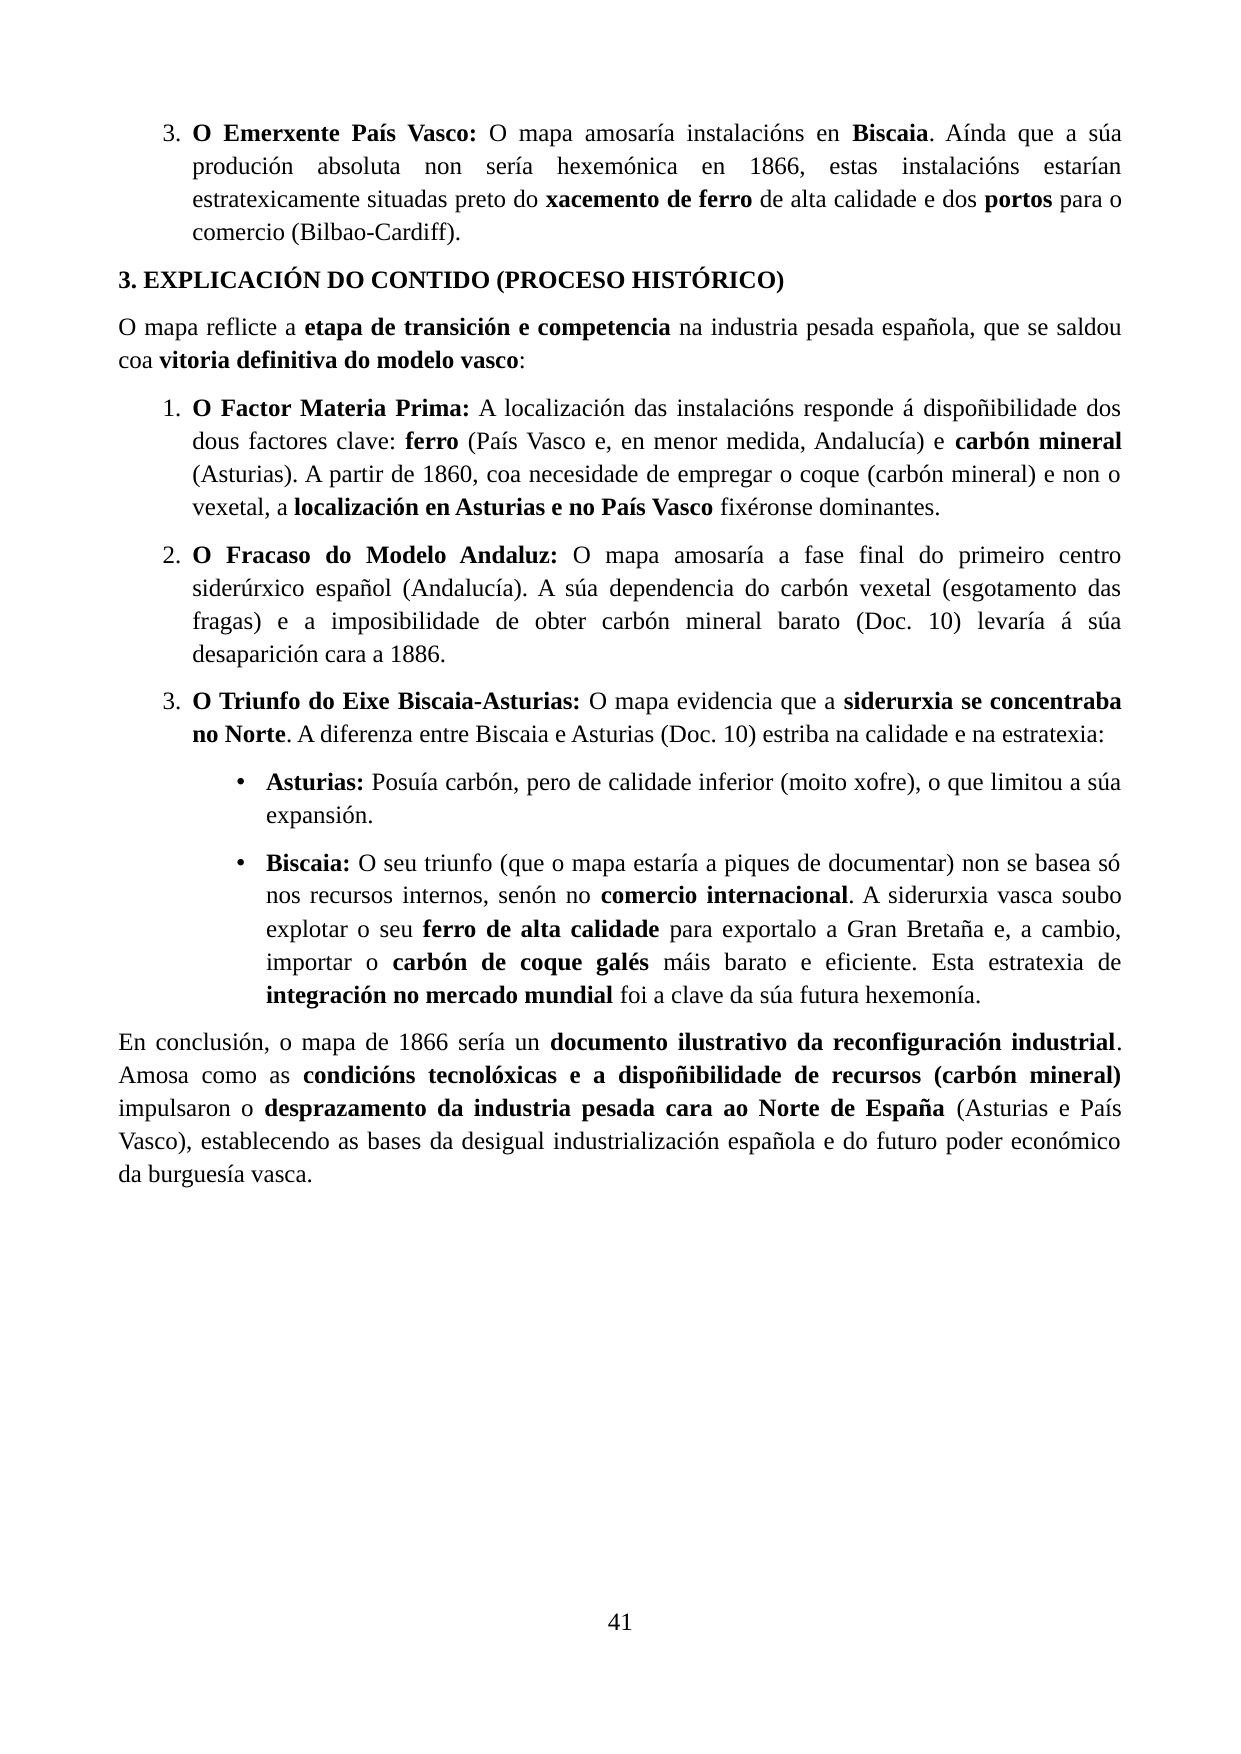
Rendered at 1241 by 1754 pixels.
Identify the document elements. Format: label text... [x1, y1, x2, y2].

list O Factor Materia Prima: A localización das instalacións responde á dispoñibilidade dos dous factores clave: ferro (País Vasco e, en menor medida, Andalucía) e carbón mineral (Asturias). A partir de 1860, coa necesidade de empregar o coque (carbón mineral) e non o vexetal, a localización en Asturias e no País Vasco fixéronse dominantes. [162, 393, 1122, 521]
list Biscaia: O seu triunfo (que o mapa estaría a piques de documentar) non se basea só nos recursos internos, senón no comercio internacional. A siderurxia vasca soubo explotar o seu ferro de alta calidade para exportalo a Gran Bretaña e, a cambio, importar o carbón de coque galés máis barato e eficiente. Esta estratexia de integración no mercado mundial foi a clave da súa futura hexemonía. [236, 848, 1122, 1008]
list O Emerxente País Vasco: O mapa amosaría instalacións en Biscaia. Aínda que a súa produción absoluta non sería hexemónica en 1866, estas instalacións estarían estratexicamente situadas preto do xacemento de ferro de alta calidade e dos portos para o comercio (Bilbao-Cardiff). [162, 118, 1122, 246]
subtitle 3. EXPLICACIÓN DO CONTIDO (PROCESO HISTÓRICO) [118, 265, 1122, 293]
text O mapa reflicte a etapa de transición e competencia na industria pesada española, que se saldou coa vitoria definitiva do modelo vasco: [118, 312, 1122, 374]
list O Triunfo do Eixe Biscaia-Asturias: O mapa evidencia que a siderurxia se concentraba no Norte. A diferenza entre Biscaia e Asturias (Doc. 10) estriba na calidade e na estratexia: [162, 686, 1122, 748]
list Asturias: Posuía carbón, pero de calidade inferior (moito xofre), o que limitou a súa expansión. [236, 767, 1122, 829]
text En conclusión, o mapa de 1866 sería un documento ilustrativo da reconfiguración industrial. Amosa como as condicións tecnolóxicas e a dispoñibilidade de recursos (carbón mineral) impulsaron o desprazamento da industria pesada cara ao Norte de España (Asturias e País Vasco), establecendo as bases da desigual industrialización española e do futuro poder económico da burguesía vasca. [118, 1027, 1122, 1188]
list O Fracaso do Modelo Andaluz: O mapa amosaría a fase final do primeiro centro siderúrxico español (Andalucía). A súa dependencia do carbón vexetal (esgotamento das fragas) e a imposibilidade de obter carbón mineral barato (Doc. 10) levaría á súa desaparición cara a 1886. [162, 540, 1122, 667]
